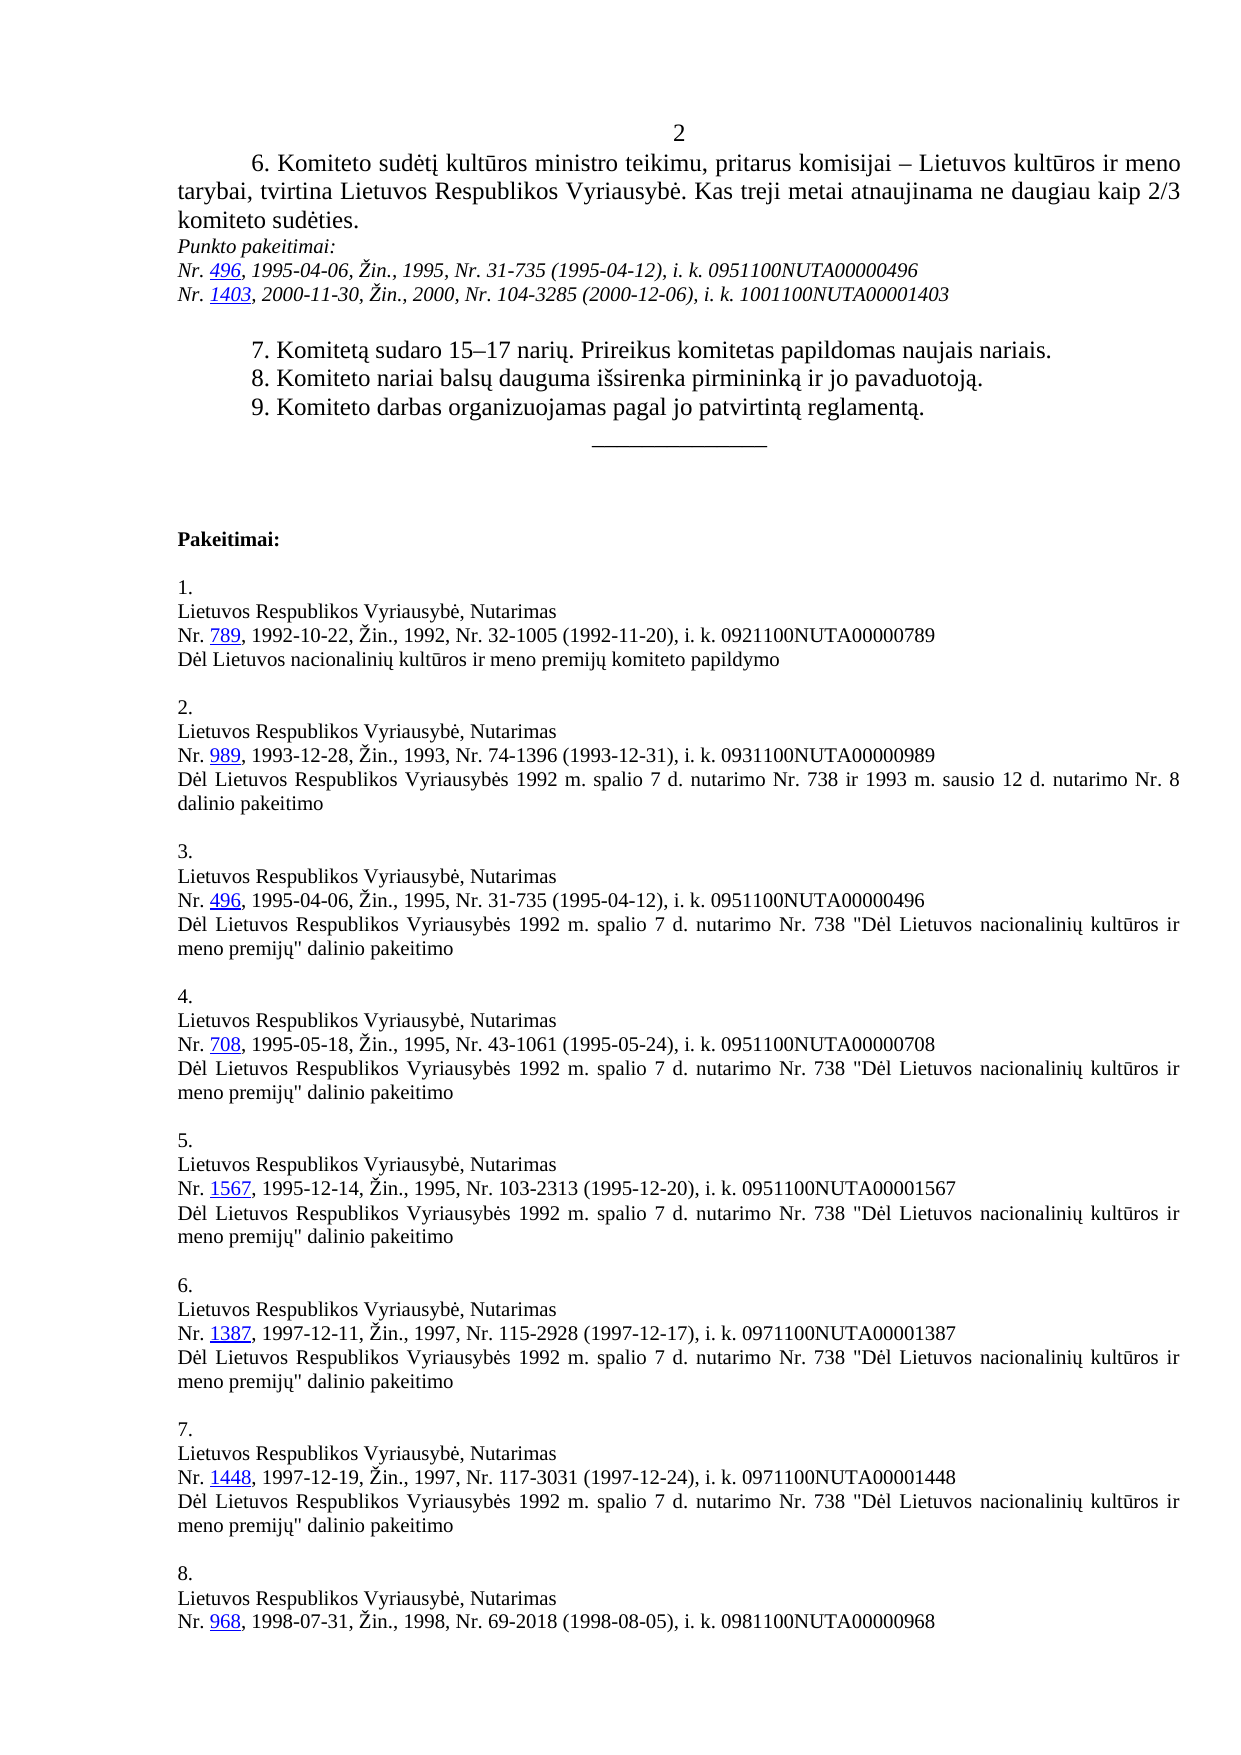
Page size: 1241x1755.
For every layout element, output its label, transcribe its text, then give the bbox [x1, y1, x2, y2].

text Lietuvos Respublikos Vyriausybė, Nutarimas [177, 1585, 1181, 1609]
text 9. Komiteto darbas organizuojamas pagal jo patvirtintą reglamentą. [177, 392, 1181, 421]
text Lietuvos Respublikos Vyriausybė, Nutarimas [177, 719, 1181, 743]
text Nr. 968, 1998-07-31, Žin., 1998, Nr. 69-2018 (1998-08-05), i. k. 0981100NUTA00000968 [177, 1609, 1181, 1633]
text 8. [177, 1561, 1181, 1585]
text Dėl Lietuvos Respublikos Vyriausybės 1992 m. spalio 7 d. nutarimo Nr. 738 ir 1993 m. sausio 12 d. nutarimo Nr. 8 dalinio pakeitimo [177, 767, 1181, 815]
text Punkto pakeitimai: [177, 234, 1181, 258]
text Nr. 1448, 1997-12-19, Žin., 1997, Nr. 117-3031 (1997-12-24), i. k. 0971100NUTA00001448 [177, 1465, 1181, 1489]
text 7. [177, 1417, 1181, 1441]
text 1. [177, 575, 1181, 599]
text Nr. 1567, 1995-12-14, Žin., 1995, Nr. 103-2313 (1995-12-20), i. k. 0951100NUTA00001567 [177, 1176, 1181, 1200]
text Nr. 989, 1993-12-28, Žin., 1993, Nr. 74-1396 (1993-12-31), i. k. 0931100NUTA00000989 [177, 743, 1181, 767]
text 2. [177, 695, 1181, 719]
text Nr. 708, 1995-05-18, Žin., 1995, Nr. 43-1061 (1995-05-24), i. k. 0951100NUTA00000708 [177, 1032, 1181, 1056]
text Nr. 1387, 1997-12-11, Žin., 1997, Nr. 115-2928 (1997-12-17), i. k. 0971100NUTA00001387 [177, 1321, 1181, 1345]
text 5. [177, 1128, 1181, 1152]
text Dėl Lietuvos Respublikos Vyriausybės 1992 m. spalio 7 d. nutarimo Nr. 738 "Dėl Lietuvos nacionalinių kultūros ir meno premijų" dalinio pakeitimo [177, 1345, 1181, 1393]
text 6. Komiteto sudėtį kultūros ministro teikimu, pritarus komisijai – Lietuvos kultūros ir meno tarybai, tvirtina Lietuvos Respublikos Vyriausybė. Kas treji metai atnaujinama ne daugiau kaip 2/3 komiteto sudėties. [177, 148, 1181, 234]
text Dėl Lietuvos Respublikos Vyriausybės 1992 m. spalio 7 d. nutarimo Nr. 738 "Dėl Lietuvos nacionalinių kultūros ir meno premijų" dalinio pakeitimo [177, 1056, 1181, 1104]
text ______________ [177, 421, 1181, 450]
text Dėl Lietuvos Respublikos Vyriausybės 1992 m. spalio 7 d. nutarimo Nr. 738 "Dėl Lietuvos nacionalinių kultūros ir meno premijų" dalinio pakeitimo [177, 912, 1181, 960]
text Lietuvos Respublikos Vyriausybė, Nutarimas [177, 863, 1181, 888]
text Nr. 789, 1992-10-22, Žin., 1992, Nr. 32-1005 (1992-11-20), i. k. 0921100NUTA00000789 [177, 623, 1181, 647]
text 7. Komitetą sudaro 15–17 narių. Prireikus komitetas papildomas naujais nariais. [177, 335, 1181, 363]
text Nr. 496, 1995-04-06, Žin., 1995, Nr. 31-735 (1995-04-12), i. k. 0951100NUTA00000496 [177, 258, 1181, 282]
text Dėl Lietuvos nacionalinių kultūros ir meno premijų komiteto papildymo [177, 647, 1181, 671]
text Nr. 496, 1995-04-06, Žin., 1995, Nr. 31-735 (1995-04-12), i. k. 0951100NUTA00000496 [177, 888, 1181, 912]
text Lietuvos Respublikos Vyriausybė, Nutarimas [177, 1008, 1181, 1032]
text 6. [177, 1273, 1181, 1297]
text Lietuvos Respublikos Vyriausybė, Nutarimas [177, 1152, 1181, 1176]
text Dėl Lietuvos Respublikos Vyriausybės 1992 m. spalio 7 d. nutarimo Nr. 738 "Dėl Lietuvos nacionalinių kultūros ir meno premijų" dalinio pakeitimo [177, 1200, 1181, 1248]
text 3. [177, 839, 1181, 863]
text Lietuvos Respublikos Vyriausybė, Nutarimas [177, 599, 1181, 623]
text Lietuvos Respublikos Vyriausybė, Nutarimas [177, 1441, 1181, 1465]
text 4. [177, 984, 1181, 1008]
text Dėl Lietuvos Respublikos Vyriausybės 1992 m. spalio 7 d. nutarimo Nr. 738 "Dėl Lietuvos nacionalinių kultūros ir meno premijų" dalinio pakeitimo [177, 1489, 1181, 1537]
text 8. Komiteto nariai balsų dauguma išsirenka pirmininką ir jo pavaduotoją. [177, 363, 1181, 392]
text Lietuvos Respublikos Vyriausybė, Nutarimas [177, 1297, 1181, 1321]
text Nr. 1403, 2000-11-30, Žin., 2000, Nr. 104-3285 (2000-12-06), i. k. 1001100NUTA00001403 [177, 282, 1181, 306]
text Pakeitimai: [177, 527, 1181, 551]
